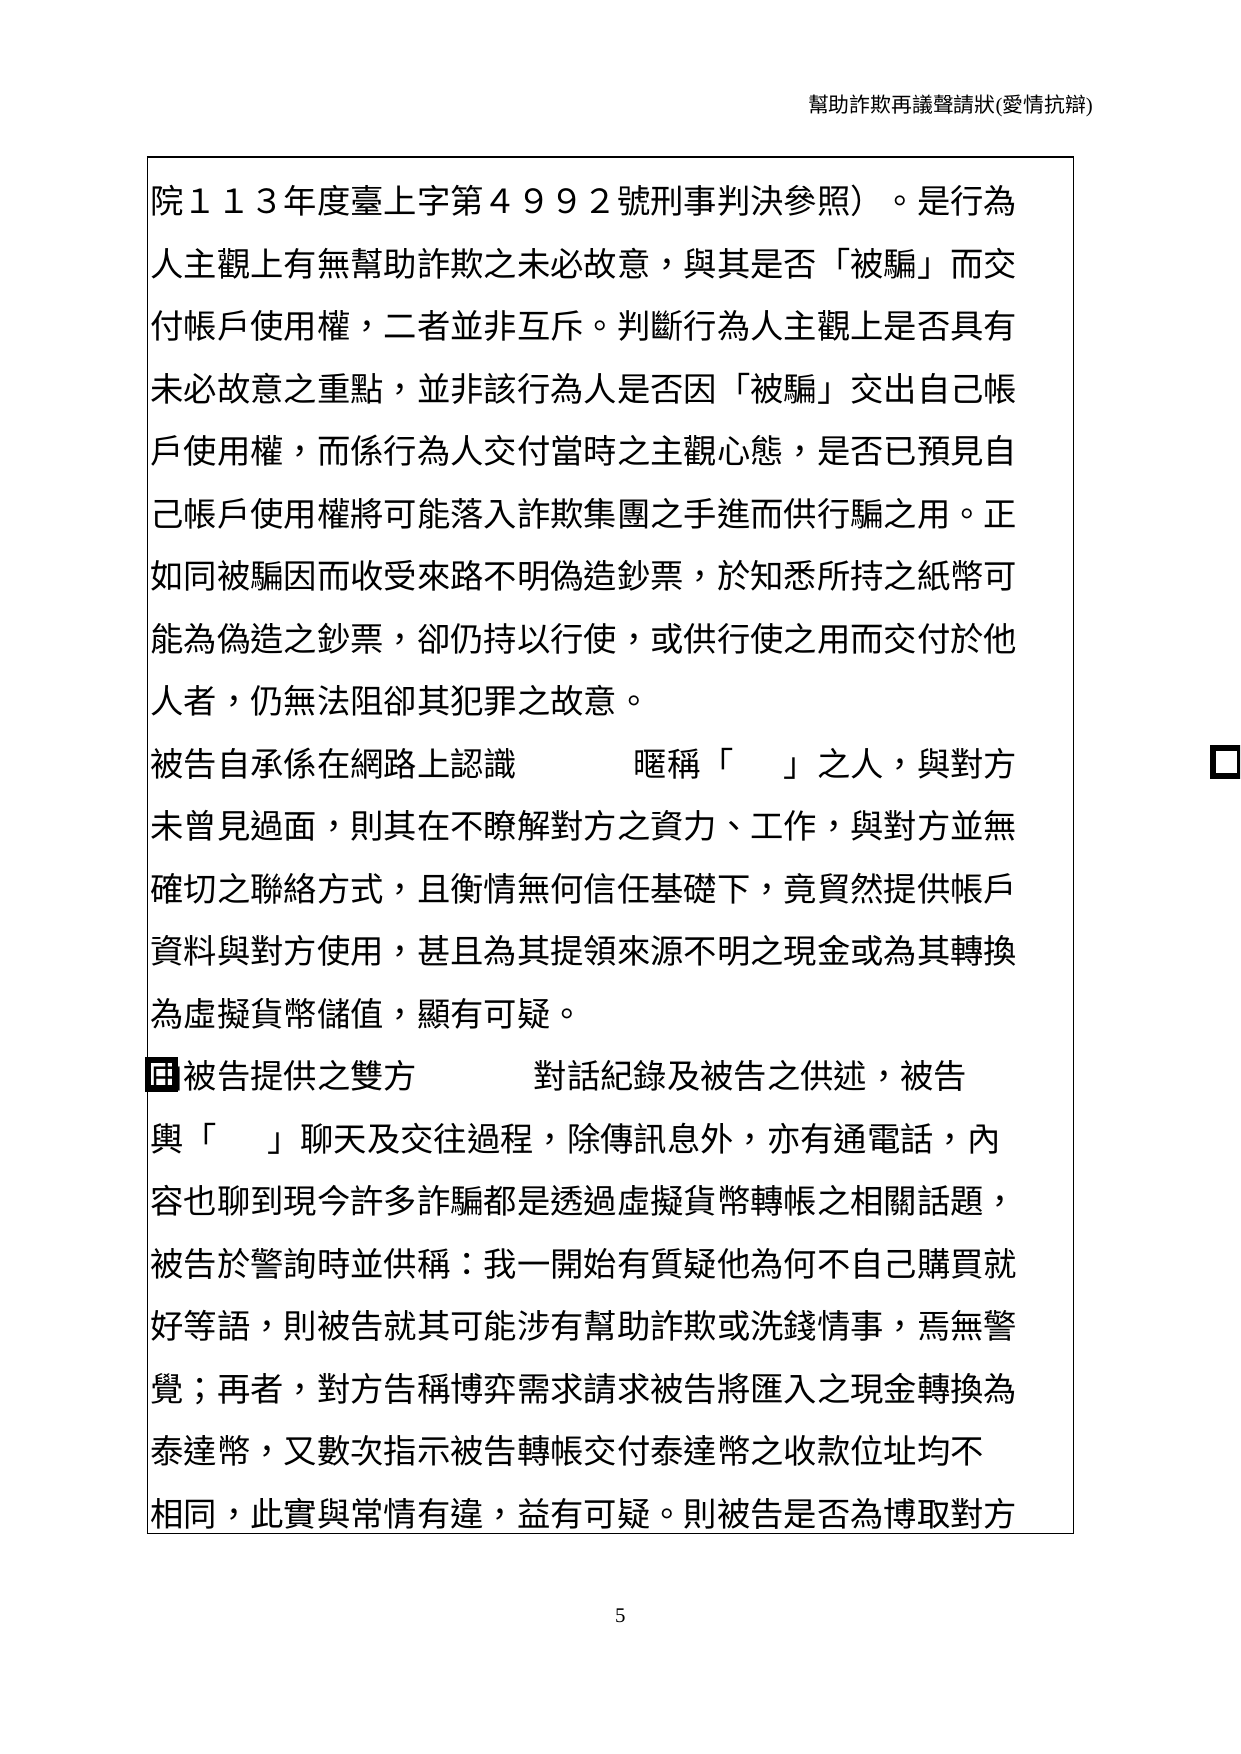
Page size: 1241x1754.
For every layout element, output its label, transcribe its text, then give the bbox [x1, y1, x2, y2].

table_cell 院１１３年度臺上字第４９９２號刑事判決參照）。是行為 人主觀上有無幫助詐欺之未必故意，與其是否「被騙」而交 付帳戶使用權，二者並非互斥。判斷行為人主觀上是否具有 未必故意之重點，並非該行為人是否因「被騙」交出自己帳 戶使用權，而係行為人交付當時之主觀心態，是否已預見自 己帳戶使用權將可能落入詐欺集團之手進而供行騙之用。正 如同被騙因而收受來路不明偽造鈔票，於知悉所持之紙幣可 能為偽造之鈔票，卻仍持以行使，或供行使之用而交付於他 人者，仍無法阻卻其犯罪之故意。 被告自承係在網路上認識 暱稱「 」之人，與對方 未曾見過面，則其在不瞭解對方之資力、工作，與對方並無 確切之聯絡方式，且衡情無何信任基礎下，竟貿然提供帳戶 資料與對方使用，甚且為其提領來源不明之現金或為其轉換 為虛擬貨幣儲值，顯有可疑。 由被告提供之雙方 對話紀錄及被告之供述，被告 輿「 」聊天及交往過程，除傳訊息外，亦有通電話，內 容也聊到現今許多詐騙都是透過虛擬貨幣轉帳之相關話題， 被告於警詢時並供稱：我一開始有質疑他為何不自己購買就 好等語，則被告就其可能涉有幫助詐欺或洗錢情事，焉無警 覺；再者，對方告稱博弈需求請求被告將匯入之現金轉換為 泰達幣，又數次指示被告轉帳交付泰達幣之收款位址均不 相同，此實與常情有違，益有可疑。則被告是否為博取對方 [148, 158, 1073, 1532]
